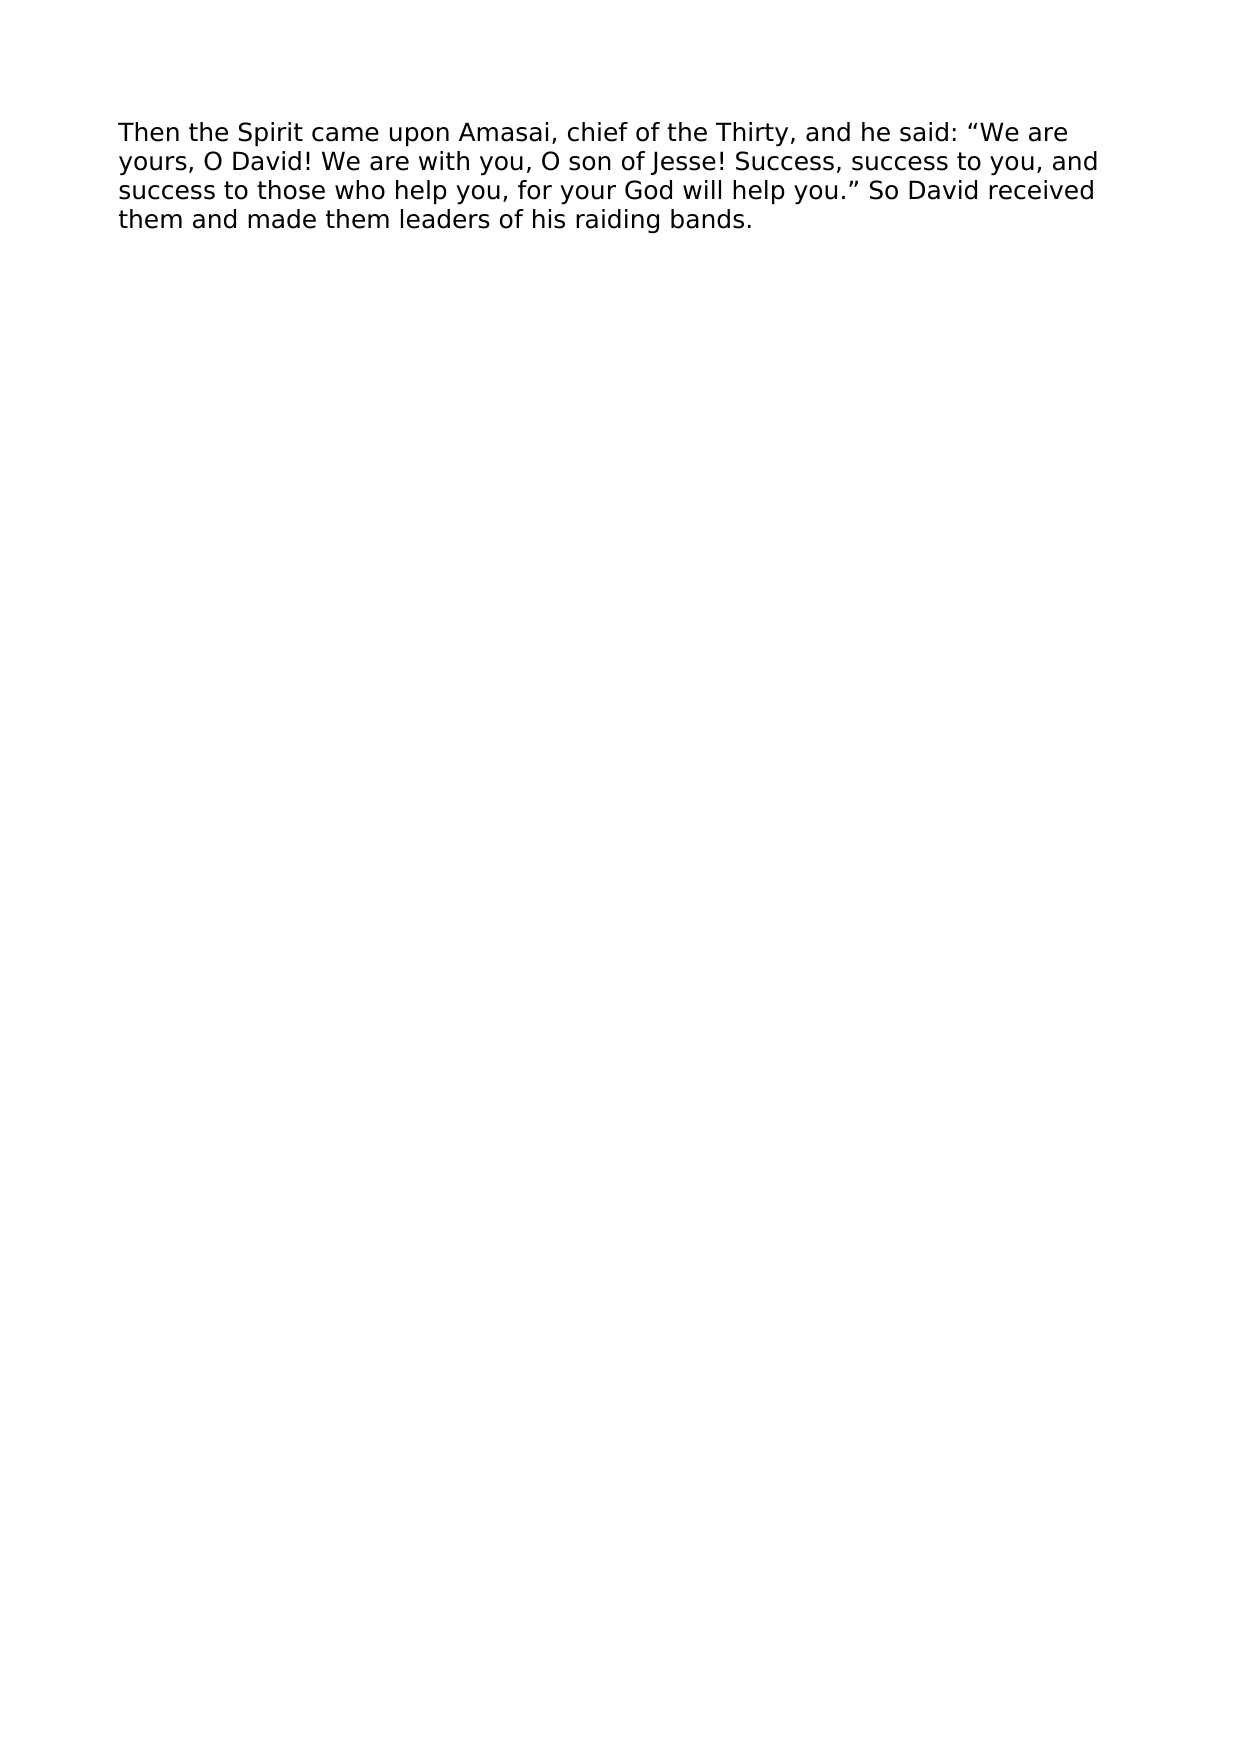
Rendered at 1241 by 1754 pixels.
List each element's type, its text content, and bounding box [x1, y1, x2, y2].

text Then the Spirit came upon Amasai, chief of the Thirty, and he said: “We are yours, O David! We are with you, O son of Jesse! Success, success to you, and success to those who help you, for your God will help you.” So David received them and made them leaders of his raiding bands. [118, 118, 1122, 235]
